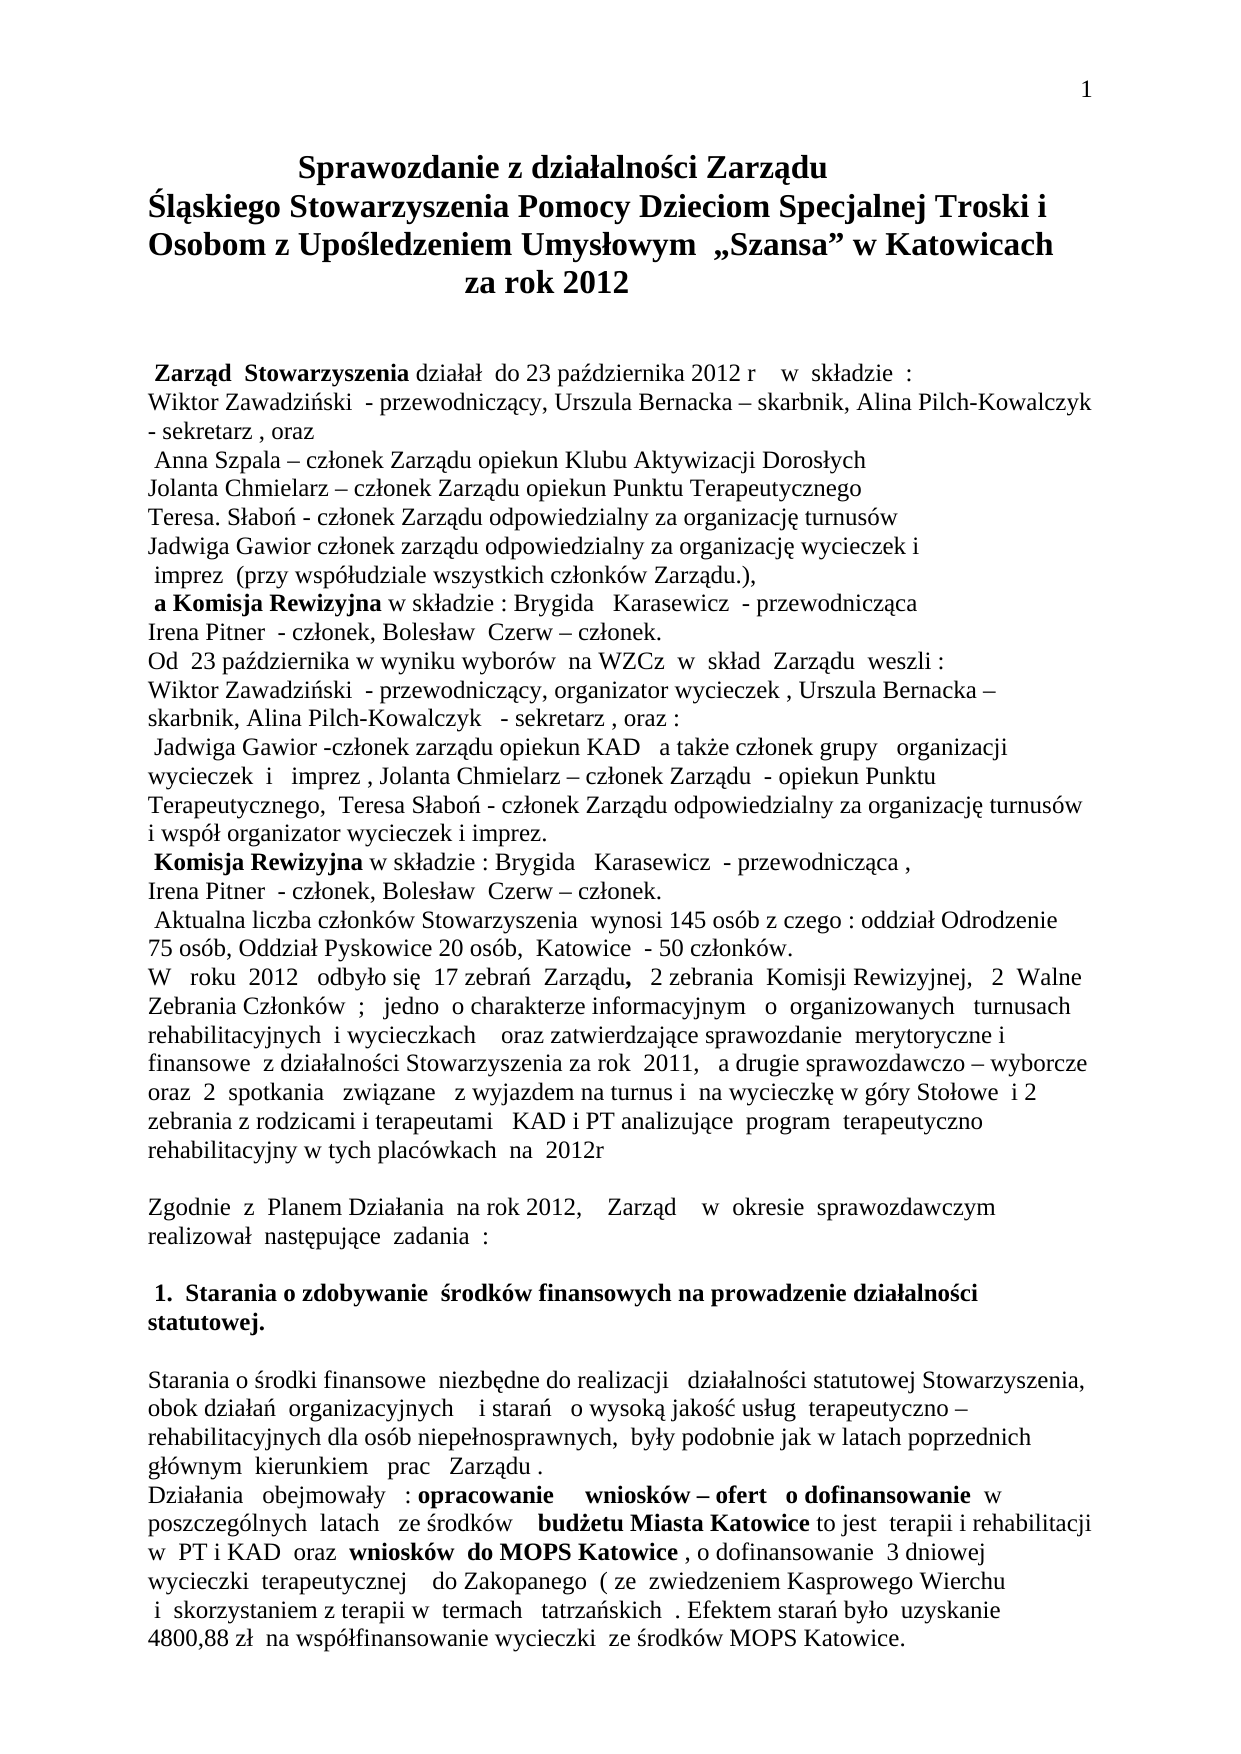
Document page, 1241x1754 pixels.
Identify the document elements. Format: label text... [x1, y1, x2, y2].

text Aktualna liczba członków Stowarzyszenia wynosi 145 osób z czego : oddział Odrodzenie [148, 905, 1093, 933]
text Sprawozdanie z działalności Zarządu [148, 148, 1093, 186]
text za rok 2012 [148, 263, 1093, 301]
text imprez (przy współudziale wszystkich członków Zarządu.), [148, 560, 1093, 588]
text Wiktor Zawadziński - przewodniczący, Urszula Bernacka – skarbnik, Alina Pilch-Kowalczyk - sekretarz , oraz [148, 387, 1093, 445]
text Jolanta Chmielarz – członek Zarządu opiekun Punktu Terapeutycznego [148, 473, 1093, 502]
text Wiktor Zawadziński - przewodniczący, organizator wycieczek , Urszula Bernacka – skarbnik, Alina Pilch-Kowalczyk - sekretarz , oraz : [148, 675, 1093, 732]
text Komisja Rewizyjna w składzie : Brygida Karasewicz - przewodnicząca , [148, 847, 1093, 876]
text Działania obejmowały : opracowanie wniosków – ofert o dofinansowanie w poszczególnych latach ze środków budżetu Miasta Katowice to jest terapii i rehabilitacji w PT i KAD oraz wniosków do MOPS Katowice , o dofinansowanie 3 dniowej wycieczki terapeutycznej do Zakopanego ( ze zwiedzeniem Kasprowego Wierchu [148, 1480, 1093, 1595]
text i skorzystaniem z terapii w termach tatrzańskich . Efektem starań było uzyskanie 4800,88 zł na współfinansowanie wycieczki ze środków MOPS Katowice. [148, 1595, 1093, 1652]
text Anna Szpala – członek Zarządu opiekun Klubu Aktywizacji Dorosłych [148, 445, 1093, 473]
text 1. Starania o zdobywanie środków finansowych na prowadzenie działalności statutowej. [148, 1278, 1093, 1336]
text W roku 2012 odbyło się 17 zebrań Zarządu, 2 zebrania Komisji Rewizyjnej, 2 Walne Zebrania Członków ; jedno o charakterze informacyjnym o organizowanych turnusach rehabilitacyjnych i wycieczkach oraz zatwierdzające sprawozdanie merytoryczne i finansowe z działalności Stowarzyszenia za rok 2011, a drugie sprawozdawczo – wyborcze oraz 2 spotkania związane z wyjazdem na turnus i na wycieczkę w góry Stołowe i 2 zebrania z rodzicami i terapeutami KAD i PT analizujące program terapeutyczno rehabilitacyjny w tych placówkach na 2012r [148, 962, 1093, 1163]
text Starania o środki finansowe niezbędne do realizacji działalności statutowej Stowarzyszenia, obok działań organizacyjnych i starań o wysoką jakość usług terapeutyczno – rehabilitacyjnych dla osób niepełnosprawnych, były podobnie jak w latach poprzednich głównym kierunkiem prac Zarządu . [148, 1365, 1093, 1480]
text 75 osób, Oddział Pyskowice 20 osób, Katowice - 50 członków. [148, 933, 1093, 962]
text a Komisja Rewizyjna w składzie : Brygida Karasewicz - przewodnicząca [148, 588, 1093, 617]
text Irena Pitner - członek, Bolesław Czerw – członek. [148, 617, 1093, 646]
text Śląskiego Stowarzyszenia Pomocy Dzieciom Specjalnej Troski i Osobom z Upośledzeniem Umysłowym „Szansa” w Katowicach [148, 186, 1093, 263]
text Zarząd Stowarzyszenia działał do 23 października 2012 r w składzie : [148, 358, 1093, 387]
text Zgodnie z Planem Działania na rok 2012, Zarząd w okresie sprawozdawczym realizował następujące zadania : [148, 1192, 1093, 1250]
text Jadwiga Gawior -członek zarządu opiekun KAD a także członek grupy organizacji wycieczek i imprez , Jolanta Chmielarz – członek Zarządu - opiekun Punktu Terapeutycznego, Teresa Słaboń - członek Zarządu odpowiedzialny za organizację turnusów i współ organizator wycieczek i imprez. [148, 732, 1093, 847]
text Jadwiga Gawior członek zarządu odpowiedzialny za organizację wycieczek i [148, 531, 1093, 560]
text Teresa. Słaboń - członek Zarządu odpowiedzialny za organizację turnusów [148, 502, 1093, 531]
text Irena Pitner - członek, Bolesław Czerw – członek. [148, 876, 1093, 905]
text Od 23 października w wyniku wyborów na WZCz w skład Zarządu weszli : [148, 646, 1093, 675]
